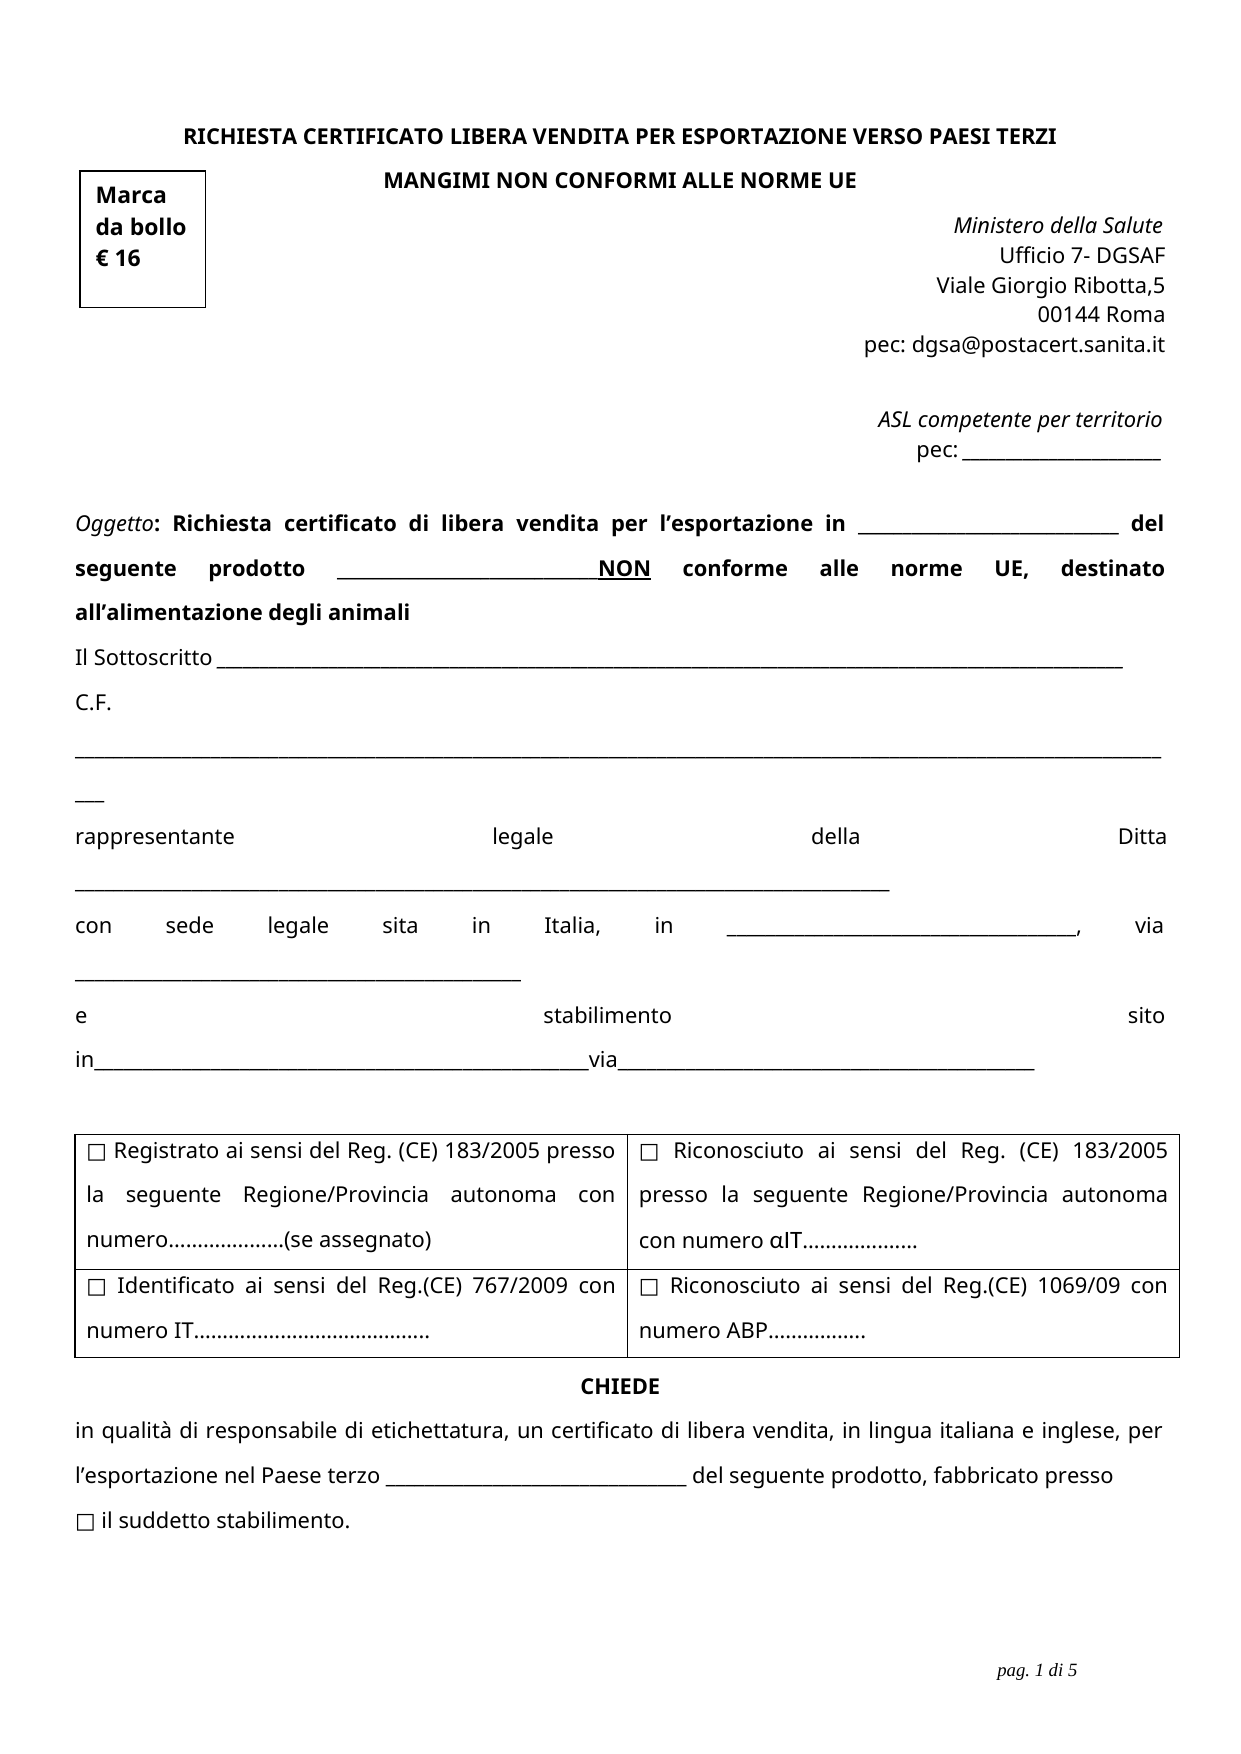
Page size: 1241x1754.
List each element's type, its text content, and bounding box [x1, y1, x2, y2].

text e stabilimento sito in___________________________________________________via___________________________________________ [75, 999, 1165, 1074]
text MANGIMI NON CONFORMI ALLE NORME UE [75, 165, 1165, 195]
text C.F. ___________________________________________________________________________________________________________________ [75, 687, 1165, 806]
text 00144 Roma [75, 299, 1165, 329]
text Viale Giorgio Ribotta,5 [206, 270, 1165, 299]
table_header □ Registrato ai sensi del Reg. (CE) 183/2005 presso la seguente Regione/Provincia autonoma con numero…………..……(se assegnato) [76, 1135, 627, 1269]
text □ il suddetto stabilimento. [75, 1505, 1165, 1535]
text rappresentante legale della Ditta ____________________________________________________________________________________ [75, 821, 1168, 895]
text Ufficio 7- DGSAF [206, 240, 1165, 270]
text RICHIESTA CERTIFICATO LIBERA VENDITA PER ESPORTAZIONE VERSO PAESI TERZI [75, 121, 1165, 151]
table_cell □ Riconosciuto ai sensi del Reg.(CE) 1069/09 con numero ABP…………….. [628, 1270, 1179, 1357]
text MANGIMI NON CONFORMI ALLE NORME UE [81, 172, 205, 307]
text pec: dgsa@postacert.sanita.it [75, 329, 1165, 359]
text con sede legale sita in Italia, in ____________________________________, via ______________________________________________ [75, 910, 1165, 985]
text € 16 [95, 242, 189, 273]
text in qualità di responsabile di etichettatura, un certificato di libera vendita, in lingua italiana e inglese, per l’esportazione nel Paese terzo _______________________________ del seguente prodotto, fabbricato presso [75, 1416, 1165, 1490]
text ASL competente per territorio [75, 404, 1165, 433]
table_cell □ Identificato ai sensi del Reg.(CE) 767/2009 con numero IT………………………………….. [76, 1270, 627, 1357]
text Il Sottoscritto _________________________________________________________________________________________________________ [75, 642, 1165, 672]
text pec: _______________________ [75, 433, 1165, 463]
table_header □ Riconosciuto ai sensi del Reg. (CE) 183/2005 presso la seguente Regione/Provincia autonoma con numero αIT…………..…… [628, 1135, 1179, 1269]
text Oggetto: Richiesta certificato di libera vendita per l’esportazione in _____________________________ del seguente prodotto _____________________________NON conforme alle norme UE, destinato all’alimentazione degli animali [75, 508, 1165, 627]
text Ministero della Salute [206, 210, 1165, 240]
text CHIEDE [75, 1371, 1165, 1401]
text Marca da bollo [95, 179, 189, 242]
